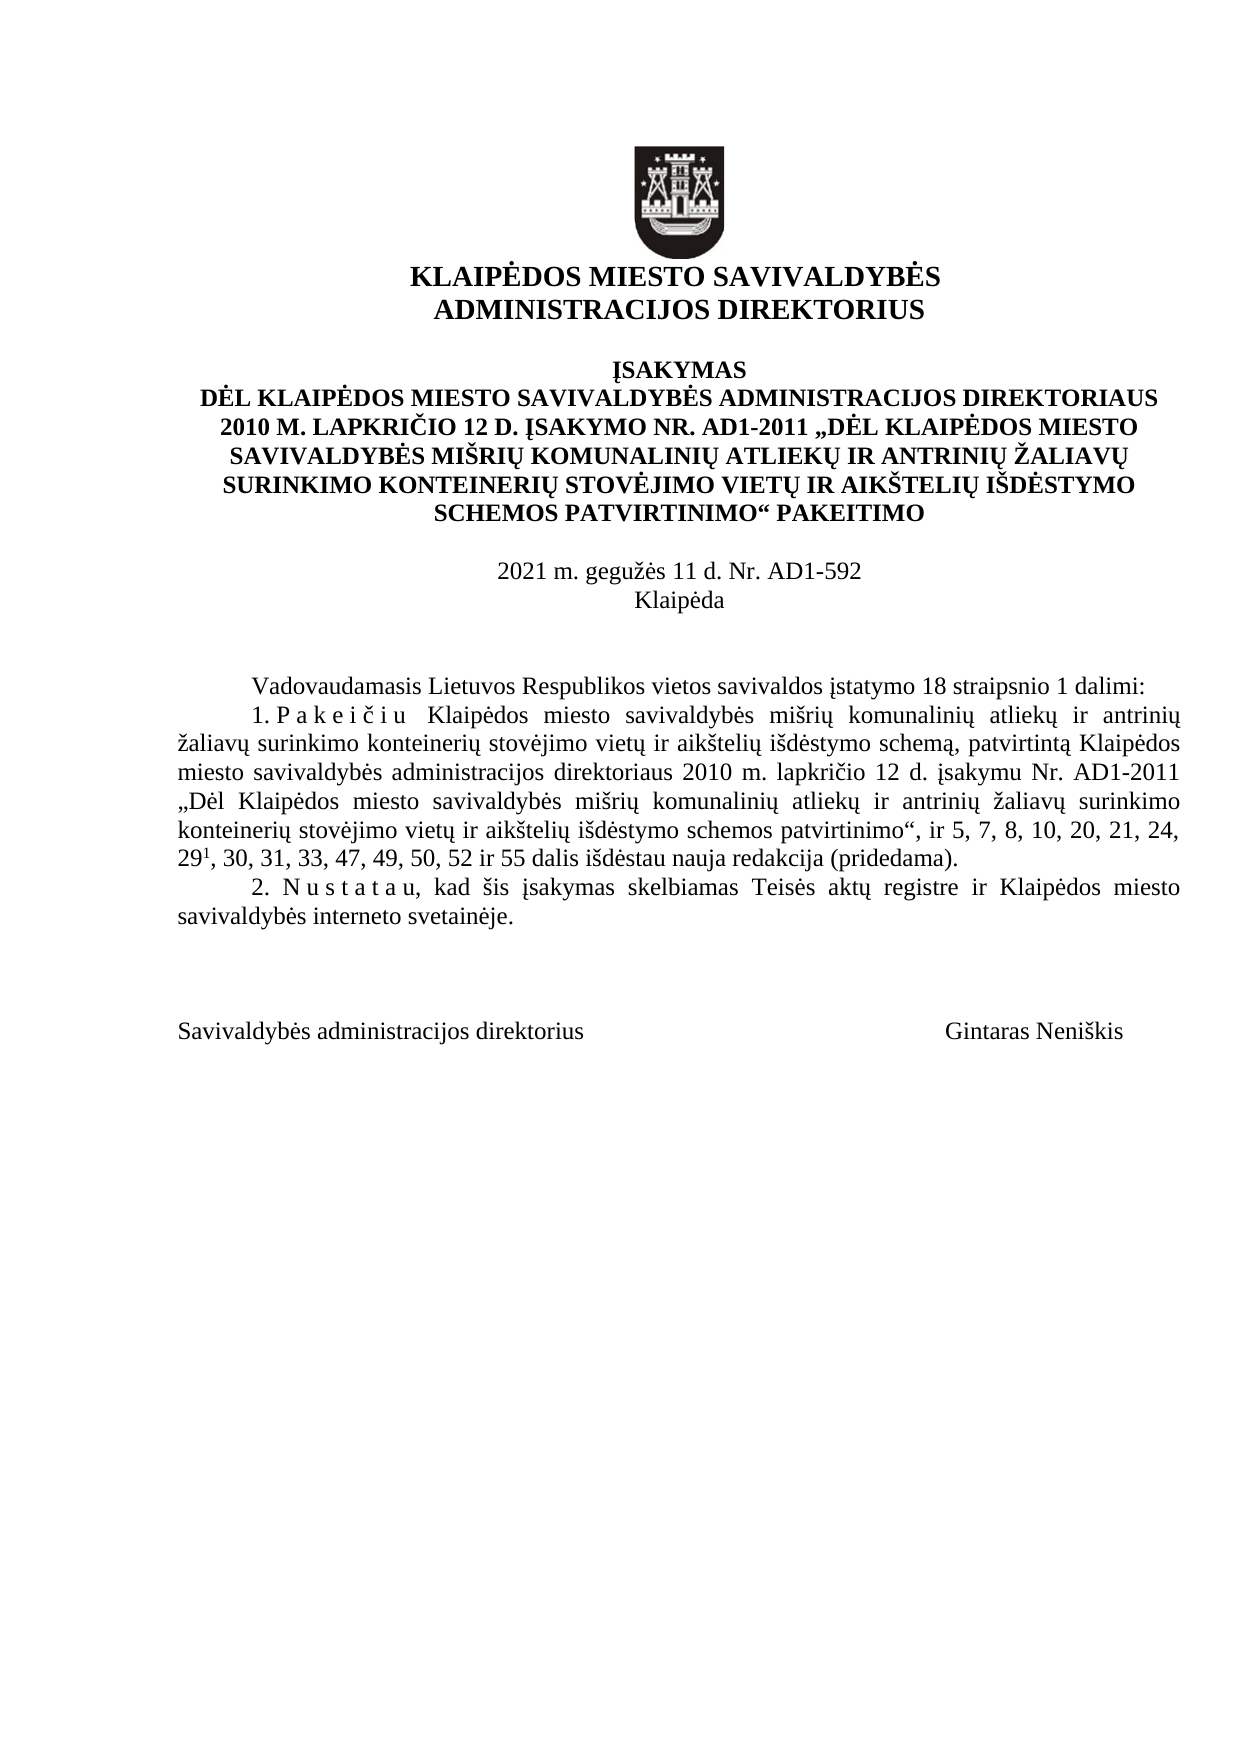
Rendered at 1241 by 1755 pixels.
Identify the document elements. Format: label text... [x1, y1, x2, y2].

text ĮSAKYMAS [177, 355, 1181, 383]
text 2. Nustatau, kad šis įsakymas skelbiamas Teisės aktų registre ir Klaipėdos miesto savivaldybės interneto svetainėje. [177, 872, 1181, 930]
text 1. Pakeičiu Klaipėdos miesto savivaldybės mišrių komunalinių atliekų ir antrinių žaliavų surinkimo konteinerių stovėjimo vietų ir aikštelių išdėstymo schemą, patvirtintą Klaipėdos miesto savivaldybės administracijos direktoriaus 2010 m. lapkričio 12 d. įsakymu Nr. AD1-2011 „Dėl Klaipėdos miesto savivaldybės mišrių komunalinių atliekų ir antrinių žaliavų surinkimo konteinerių stovėjimo vietų ir aikštelių išdėstymo schemos patvirtinimo“, ir 5, 7, 8, 10, 20, 21, 24, 291, 30, 31, 33, 47, 49, 50, 52 ir 55 dalis išdėstau nauja redakcija (pridedama). [177, 700, 1181, 872]
text 2021 m. gegužės 11 d. Nr. AD1-592 [177, 556, 1181, 585]
text Vadovaudamasis Lietuvos Respublikos vietos savivaldos įstatymo 18 straipsnio 1 dalimi: [177, 671, 1181, 700]
text Savivaldybės administracijos direktorius Gintaras Neniškis [177, 1016, 1181, 1045]
text DĖL KLAIPĖDOS MIESTO SAVIVALDYBĖS ADMINISTRACIJOS DIREKTORIAUS 2010 M. LAPKRIČIO 12 D. ĮSAKYMO NR. AD1-2011 „DĖL KLAIPĖDOS MIESTO SAVIVALDYBĖS MIŠRIŲ KOMUNALINIŲ ATLIEKŲ IR ANTRINIŲ ŽALIAVŲ SURINKIMO KONTEINERIŲ STOVĖJIMO VIETŲ IR AIKŠTELIŲ IŠDĖSTYMO SCHEMOS PATVIRTINIMO“ PAKEITIMO [177, 383, 1181, 527]
text Klaipėda [177, 585, 1181, 613]
text KLAIPĖDOS MIESTO SAVIVALDYBĖS [177, 259, 1181, 292]
text ADMINISTRACIJOS DIREKTORIUS [177, 292, 1181, 326]
